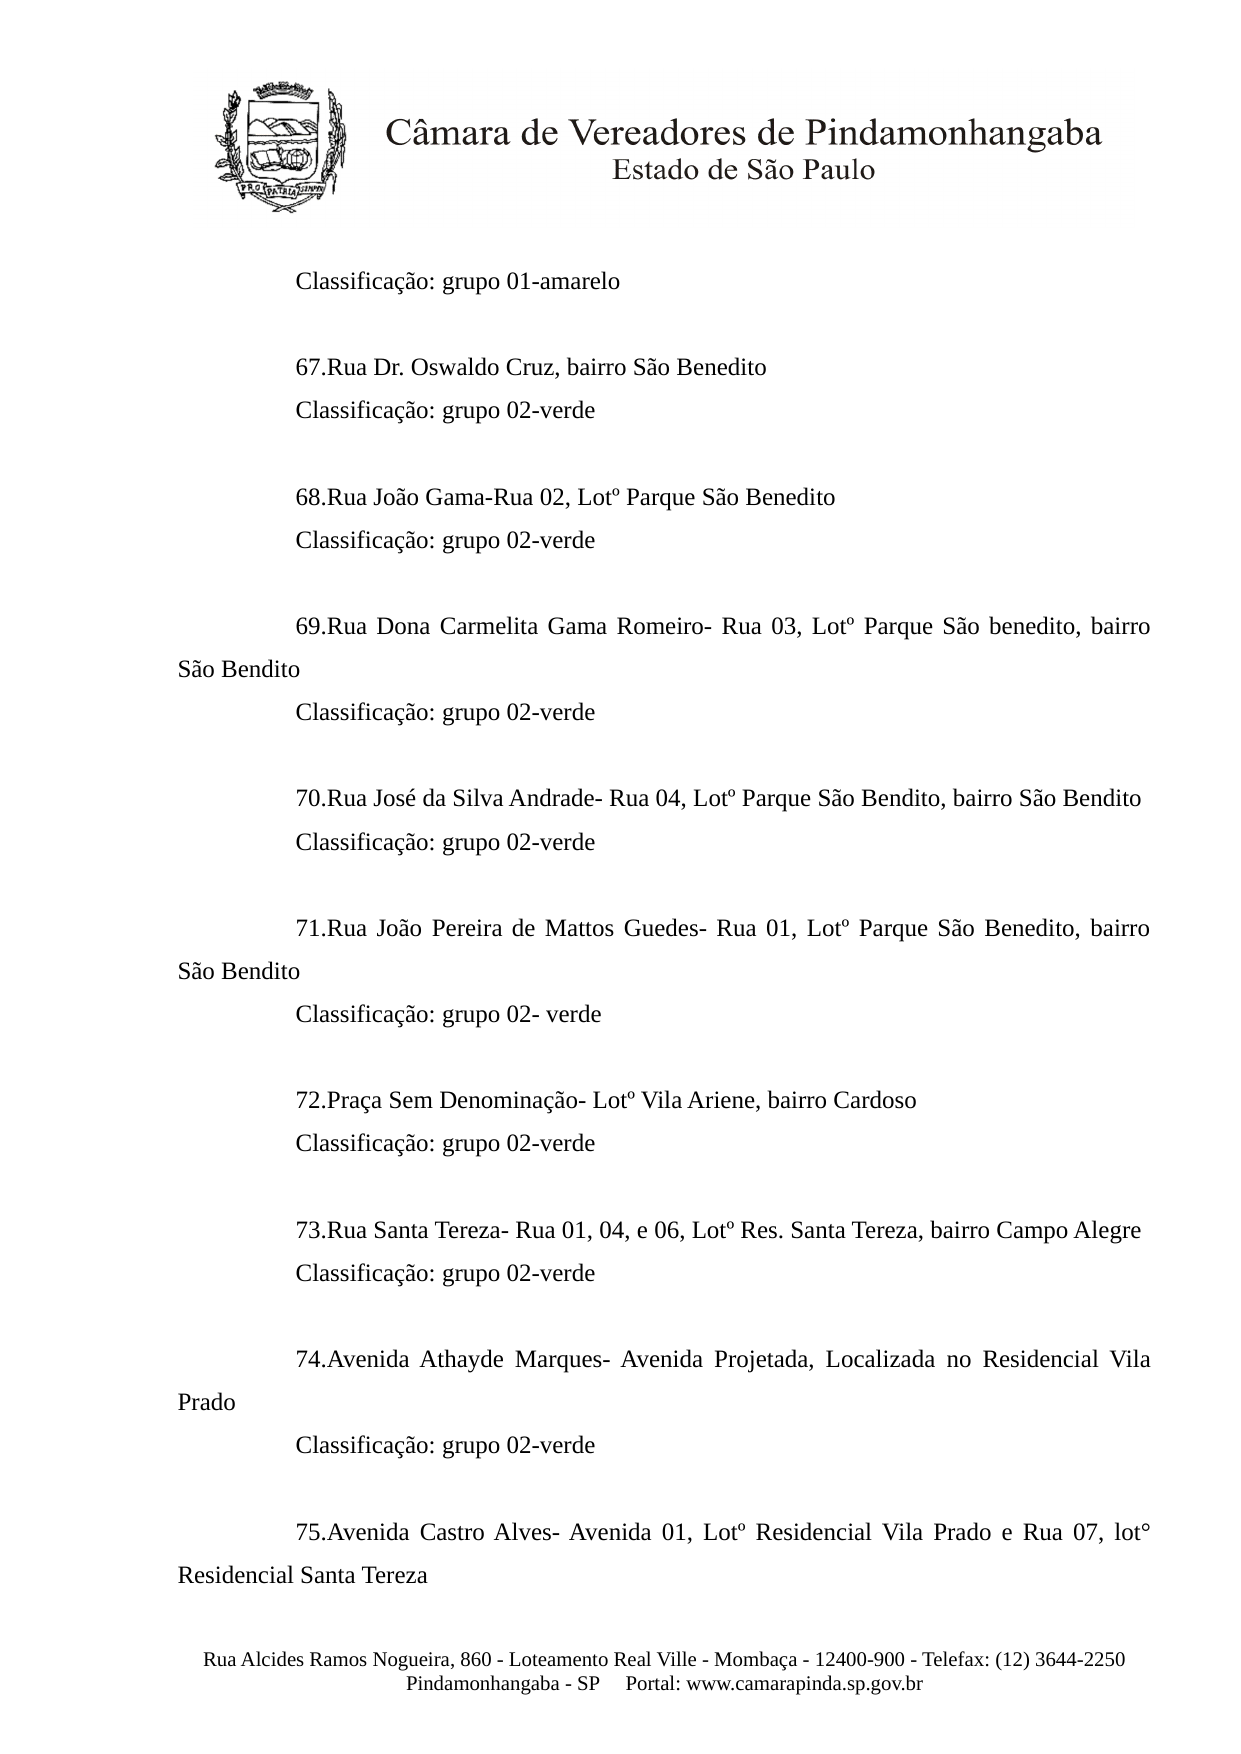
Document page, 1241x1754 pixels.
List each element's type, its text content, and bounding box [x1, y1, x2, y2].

text Classificação: grupo 02-verde [177, 1258, 1152, 1287]
text 69.Rua Dona Carmelita Gama Romeiro- Rua 03, Lotº Parque São benedito, bairro São Bendito [177, 611, 1152, 683]
text 74.Avenida Athayde Marques- Avenida Projetada, Localizada no Residencial Vila Prado [177, 1344, 1152, 1416]
text 72.Praça Sem Denominação- Lotº Vila Ariene, bairro Cardoso [177, 1085, 1152, 1114]
text Classificação: grupo 02-verde [177, 1430, 1152, 1459]
text 73.Rua Santa Tereza- Rua 01, 04, e 06, Lotº Res. Santa Tereza, bairro Campo Alegre [177, 1215, 1152, 1243]
text 70.Rua José da Silva Andrade- Rua 04, Lotº Parque São Bendito, bairro São Bendito [177, 783, 1152, 812]
text 67.Rua Dr. Oswaldo Cruz, bairro São Benedito [177, 352, 1152, 381]
text Classificação: grupo 02- verde [177, 999, 1152, 1028]
text Classificação: grupo 02-verde [177, 697, 1152, 726]
text Classificação: grupo 02-verde [177, 827, 1152, 855]
text Classificação: grupo 02-verde [177, 525, 1152, 553]
picture [193, 68, 1135, 228]
text Classificação: grupo 02-verde [177, 395, 1152, 424]
text 68.Rua João Gama-Rua 02, Lotº Parque São Benedito [177, 482, 1152, 510]
text Classificação: grupo 01-amarelo [177, 266, 1152, 295]
text Classificação: grupo 02-verde [177, 1128, 1152, 1157]
text 75.Avenida Castro Alves- Avenida 01, Lotº Residencial Vila Prado e Rua 07, lot° Residencial Santa Tereza [177, 1517, 1152, 1588]
text 71.Rua João Pereira de Mattos Guedes- Rua 01, Lotº Parque São Benedito, bairro São Bendito [177, 913, 1152, 985]
